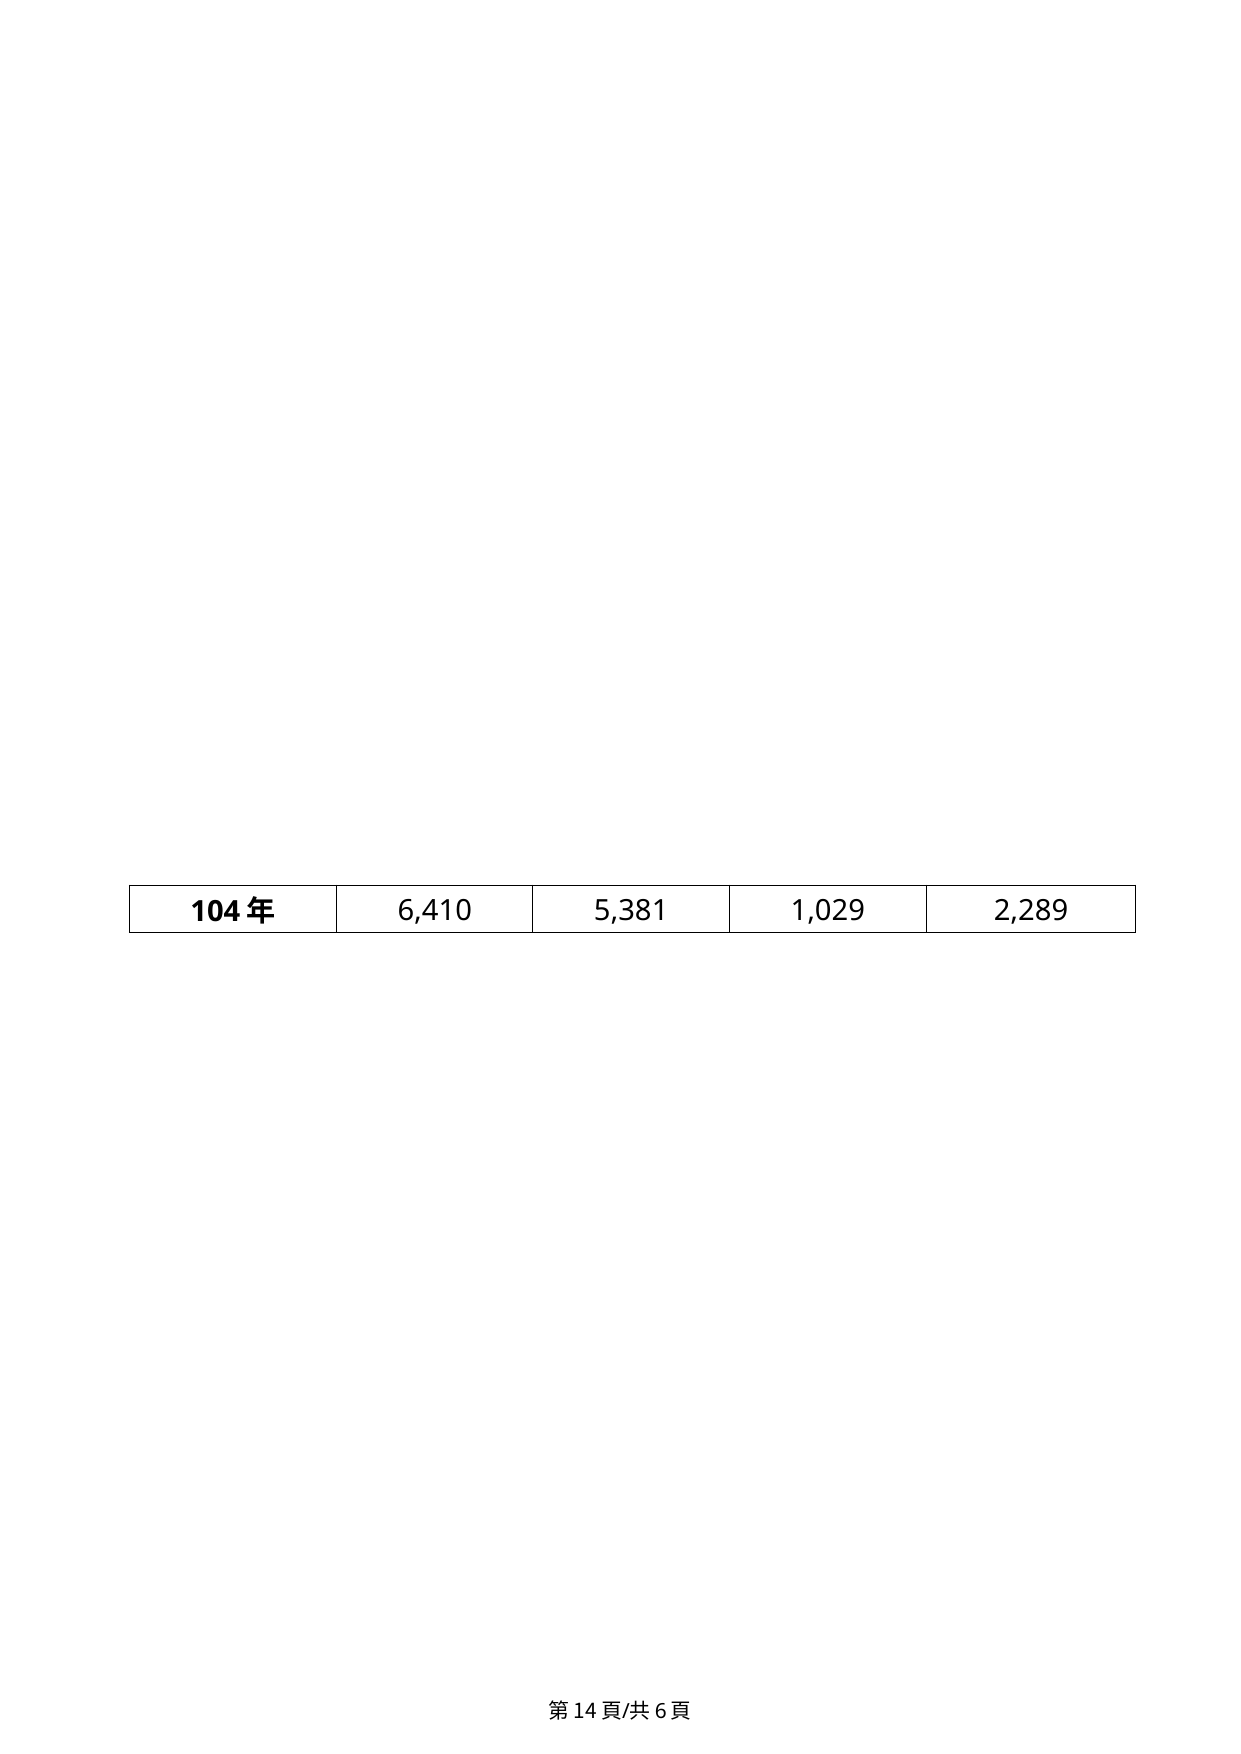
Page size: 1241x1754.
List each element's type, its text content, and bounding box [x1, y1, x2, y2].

table_cell 5,381 [533, 886, 729, 932]
table_cell 2,289 [927, 886, 1135, 932]
table_cell 1,029 [730, 886, 926, 932]
table_cell 104年 [130, 886, 336, 932]
table_cell 6,410 [337, 886, 532, 932]
